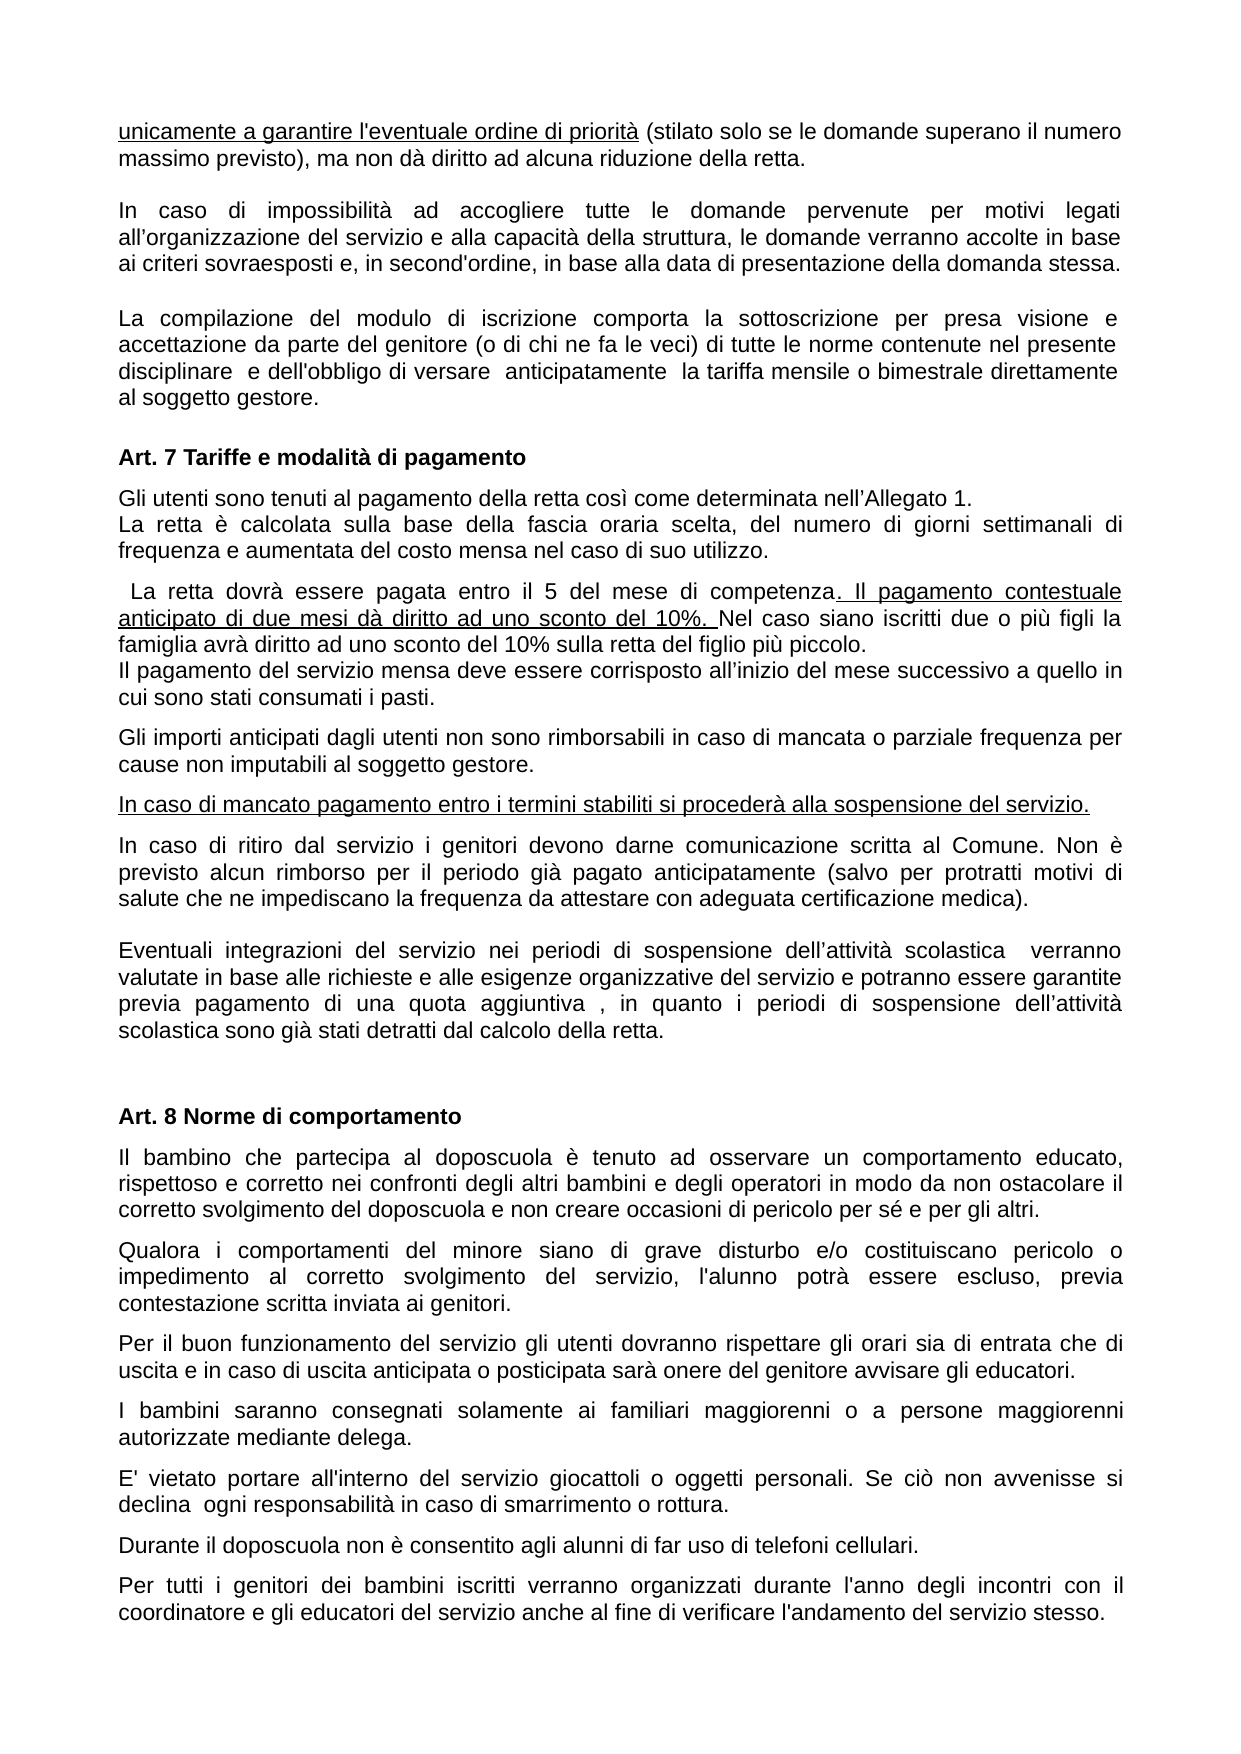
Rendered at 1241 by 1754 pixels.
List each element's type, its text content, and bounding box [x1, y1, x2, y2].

text Gli utenti sono tenuti al pagamento della retta così come determinata nell’Allegato 1. [118, 485, 1124, 511]
text Il bambino che partecipa al doposcuola è tenuto ad osservare un comportamento educato, rispettoso e corretto nei confronti degli altri bambini e degli operatori in modo da non ostacolare il corretto svolgimento del doposcuola e non creare occasioni di pericolo per sé e per gli altri. [118, 1143, 1124, 1223]
text Qualora i comportamenti del minore siano di grave disturbo e/o costituiscano pericolo o impedimento al corretto svolgimento del servizio, l'alunno potrà essere escluso, previa contestazione scritta inviata ai genitori. [118, 1237, 1124, 1316]
text Art. 7 Tariffe e modalità di pagamento [118, 444, 1122, 470]
text In caso di ritiro dal servizio i genitori devono darne comunicazione scritta al Comune. Non è previsto alcun rimborso per il periodo già pagato anticipatamente (salvo per protratti motivi di salute che ne impediscano la frequenza da attestare con adeguata certificazione medica). [118, 832, 1124, 911]
text In caso di mancato pagamento entro i termini stabiliti si procederà alla sospensione del servizio. [118, 791, 1124, 818]
text Per tutti i genitori dei bambini iscritti verranno organizzati durante l'anno degli incontri con il coordinatore e gli educatori del servizio anche al fine di verificare l'andamento del servizio stesso. [118, 1572, 1124, 1625]
text In caso di impossibilità ad accogliere tutte le domande pervenute per motivi legati all’organizzazione del servizio e alla capacità della struttura, le domande verranno accolte in base ai criteri sovraesposti e, in second'ordine, in base alla data di presentazione della domanda stessa. [118, 197, 1122, 276]
text La compilazione del modulo di iscrizione comporta la sottoscrizione per presa visione e accettazione da parte del genitore (o di chi ne fa le veci) di tutte le norme contenute nel presente disciplinare e dell'obbligo di versare anticipatamente la tariffa mensile o bimestrale direttamente al soggetto gestore. [118, 305, 1119, 410]
text unicamente a garantire l'eventuale ordine di priorità (stilato solo se le domande superano il numero massimo previsto), ma non dà diritto ad alcuna riduzione della retta. [118, 118, 1122, 171]
text Durante il doposcuola non è consentito agli alunni di far uso di telefoni cellulari. [118, 1532, 1124, 1558]
text La retta è calcolata sulla base della fascia oraria scelta, del numero di giorni settimanali di frequenza e aumentata del costo mensa nel caso di suo utilizzo. [118, 511, 1124, 564]
text Art. 8 Norme di comportamento [118, 1103, 1124, 1129]
text La retta dovrà essere pagata entro il 5 del mese di competenza. Il pagamento contestuale anticipato di due mesi dà diritto ad uno sconto del 10%. Nel caso siano iscritti due o più figli la famiglia avrà diritto ad uno sconto del 10% sulla retta del figlio più piccolo. [118, 578, 1122, 657]
text Per il buon funzionamento del servizio gli utenti dovranno rispettare gli orari sia di entrata che di uscita e in caso di uscita anticipata o posticipata sarà onere del genitore avvisare gli educatori. [118, 1330, 1124, 1383]
text Il pagamento del servizio mensa deve essere corrisposto all’inizio del mese successivo a quello in cui sono stati consumati i pasti. [118, 657, 1124, 710]
text Gli importi anticipati dagli utenti non sono rimborsabili in caso di mancata o parziale frequenza per cause non imputabili al soggetto gestore. [118, 724, 1124, 777]
text E' vietato portare all'interno del servizio giocattoli o oggetti personali. Se ciò non avvenisse si declina ogni responsabilità in caso di smarrimento o rottura. [118, 1464, 1124, 1517]
text I bambini saranno consegnati solamente ai familiari maggiorenni o a persone maggiorenni autorizzate mediante delega. [118, 1397, 1124, 1450]
text Eventuali integrazioni del servizio nei periodi di sospensione dell’attività scolastica verranno valutate in base alle richieste e alle esigenze organizzative del servizio e potranno essere garantite previa pagamento di una quota aggiuntiva , in quanto i periodi di sospensione dell’attività scolastica sono già stati detratti dal calcolo della retta. [118, 937, 1122, 1043]
